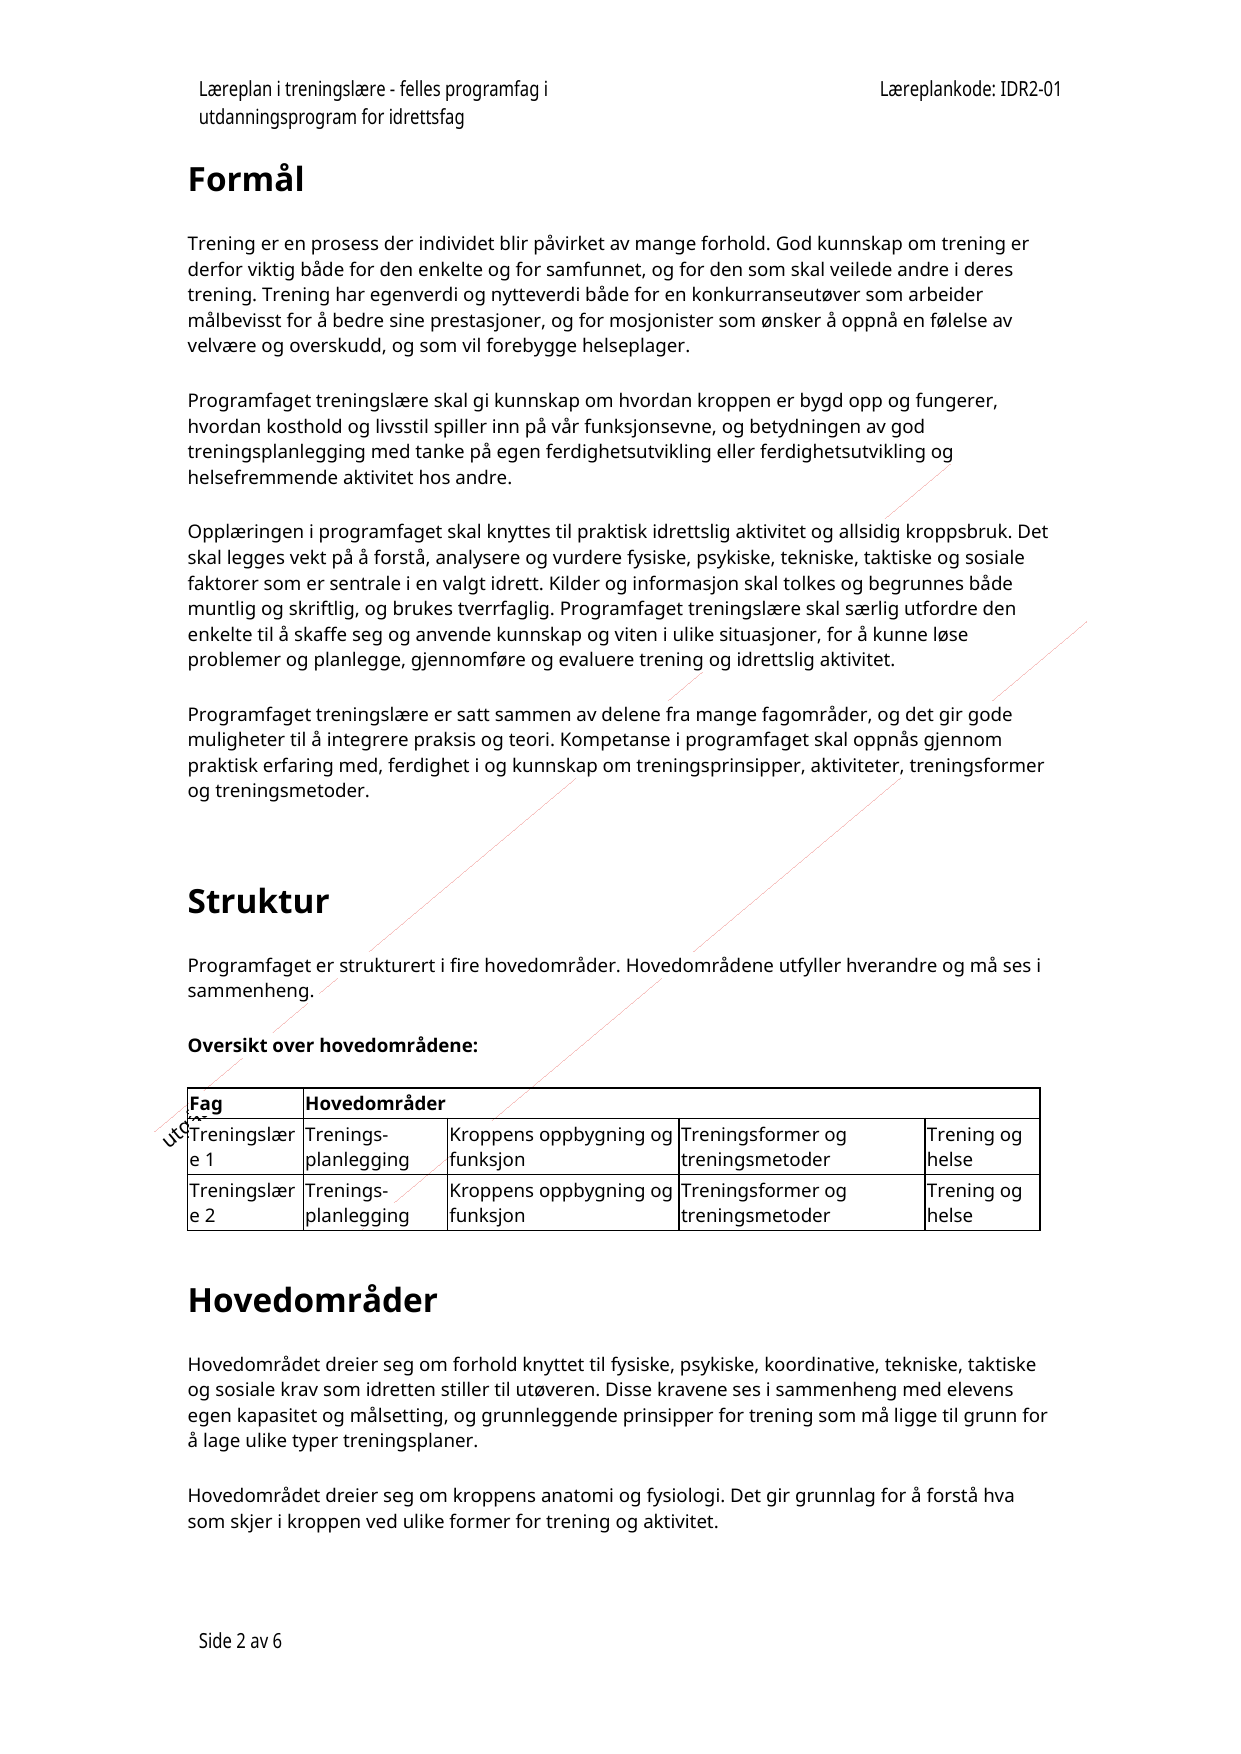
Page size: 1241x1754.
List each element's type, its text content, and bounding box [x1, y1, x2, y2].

text Programfaget treningslære er satt sammen av delene fra mange fagområder, og det gir gode muligheter til å integrere praksis og teori. Kompetanse i programfaget skal oppnås gjennom praktisk erfaring med, ferdighet i og kunnskap om treningsprinsipper, aktiviteter, treningsformer og treningsmetoder. [872, 701, 1053, 803]
text Hovedområdet dreier seg om kroppens anatomi og fysiologi. Det gir grunnlag for å forstå hva som skjer i kroppen ved ulike former for trening og aktivitet. [187, 1482, 1053, 1533]
subtitle Hovedområder [447, 1231, 1053, 1322]
text Programfaget treningslære skal gi kunnskap om hvordan kroppen er bygd opp og fungerer, hvordan kosthold og livsstil spiller inn på vår funksjonsevne, og betydningen av god treningsplanlegging med tanke på egen ferdighetsutvikling eller ferdighetsutvikling og helsefremmende aktivitet hos andre. [187, 387, 1053, 489]
text Trening er en prosess der individet blir påvirket av mange forhold. God kunnskap om trening er derfor viktig både for den enkelte og for samfunnet, og for den som skal veilede andre i deres trening. Trening har egenverdi og nytteverdi både for en konkurranseutøver som arbeider målbevisst for å bedre sine prestasjoner, og for mosjonister som ønsker å oppnå en følelse av velvære og overskudd, og som vil forebygge helseplager. [695, 231, 1053, 358]
text Programfaget treningslære er satt sammen av delene fra mange fagområder, og det gir gode muligheter til å integrere praksis og teori. Kompetanse i programfaget skal oppnås gjennom praktisk erfaring med, ferdighet i og kunnskap om treningsprinsipper, aktiviteter, treningsformer og treningsmetoder. [548, 778, 899, 803]
text Hovedområdet dreier seg om forhold knyttet til fysiske, psykiske, koordinative, tekniske, taktiske og sosiale krav som idretten stiller til utøveren. Disse kravene ses i sammenheng med elevens egen kapasitet og målsetting, og grunnleggende prinsipper for trening som må ligge til grunn for å lage ulike typer treningsplaner. [478, 1351, 1053, 1453]
text Oversikt over hovedområdene: [568, 1032, 1053, 1058]
subtitle Struktur [338, 832, 510, 923]
subtitle Struktur [729, 832, 1053, 923]
text Programfaget er strukturert i fire hovedområder. Hovedområdene utfyller hverandre og må ses i sammenheng. [634, 952, 1053, 1003]
text Opplæringen i programfaget skal knyttes til praktisk idrettslig aktivitet og allsidig kroppsbruk. Det skal legges vekt på å forstå, analysere og vurdere fysiske, psykiske, tekniske, taktiske og sosiale faktorer som er sentrale i en valgt idrett. Kilder og informasjon skal tolkes og begrunnes både muntlig og skriftlig, og brukes tverrfaglig. Programfaget treningslære skal særlig utfordre den enkelte til å skaffe seg og anvende kunnskap og viten i ulike situasjoner, for å kunne løse problemer og planlegge, gjennomføre og evaluere trening og idrettslig aktivitet. [901, 519, 1053, 672]
subtitle Struktur [405, 832, 834, 923]
text Oversikt over hovedområdene: [274, 1032, 596, 1058]
subtitle Formål [313, 156, 1053, 202]
text Programfaget er strukturert i fire hovedområder. Hovedområdene utfyller hverandre og må ses i sammenheng. [319, 978, 660, 1003]
